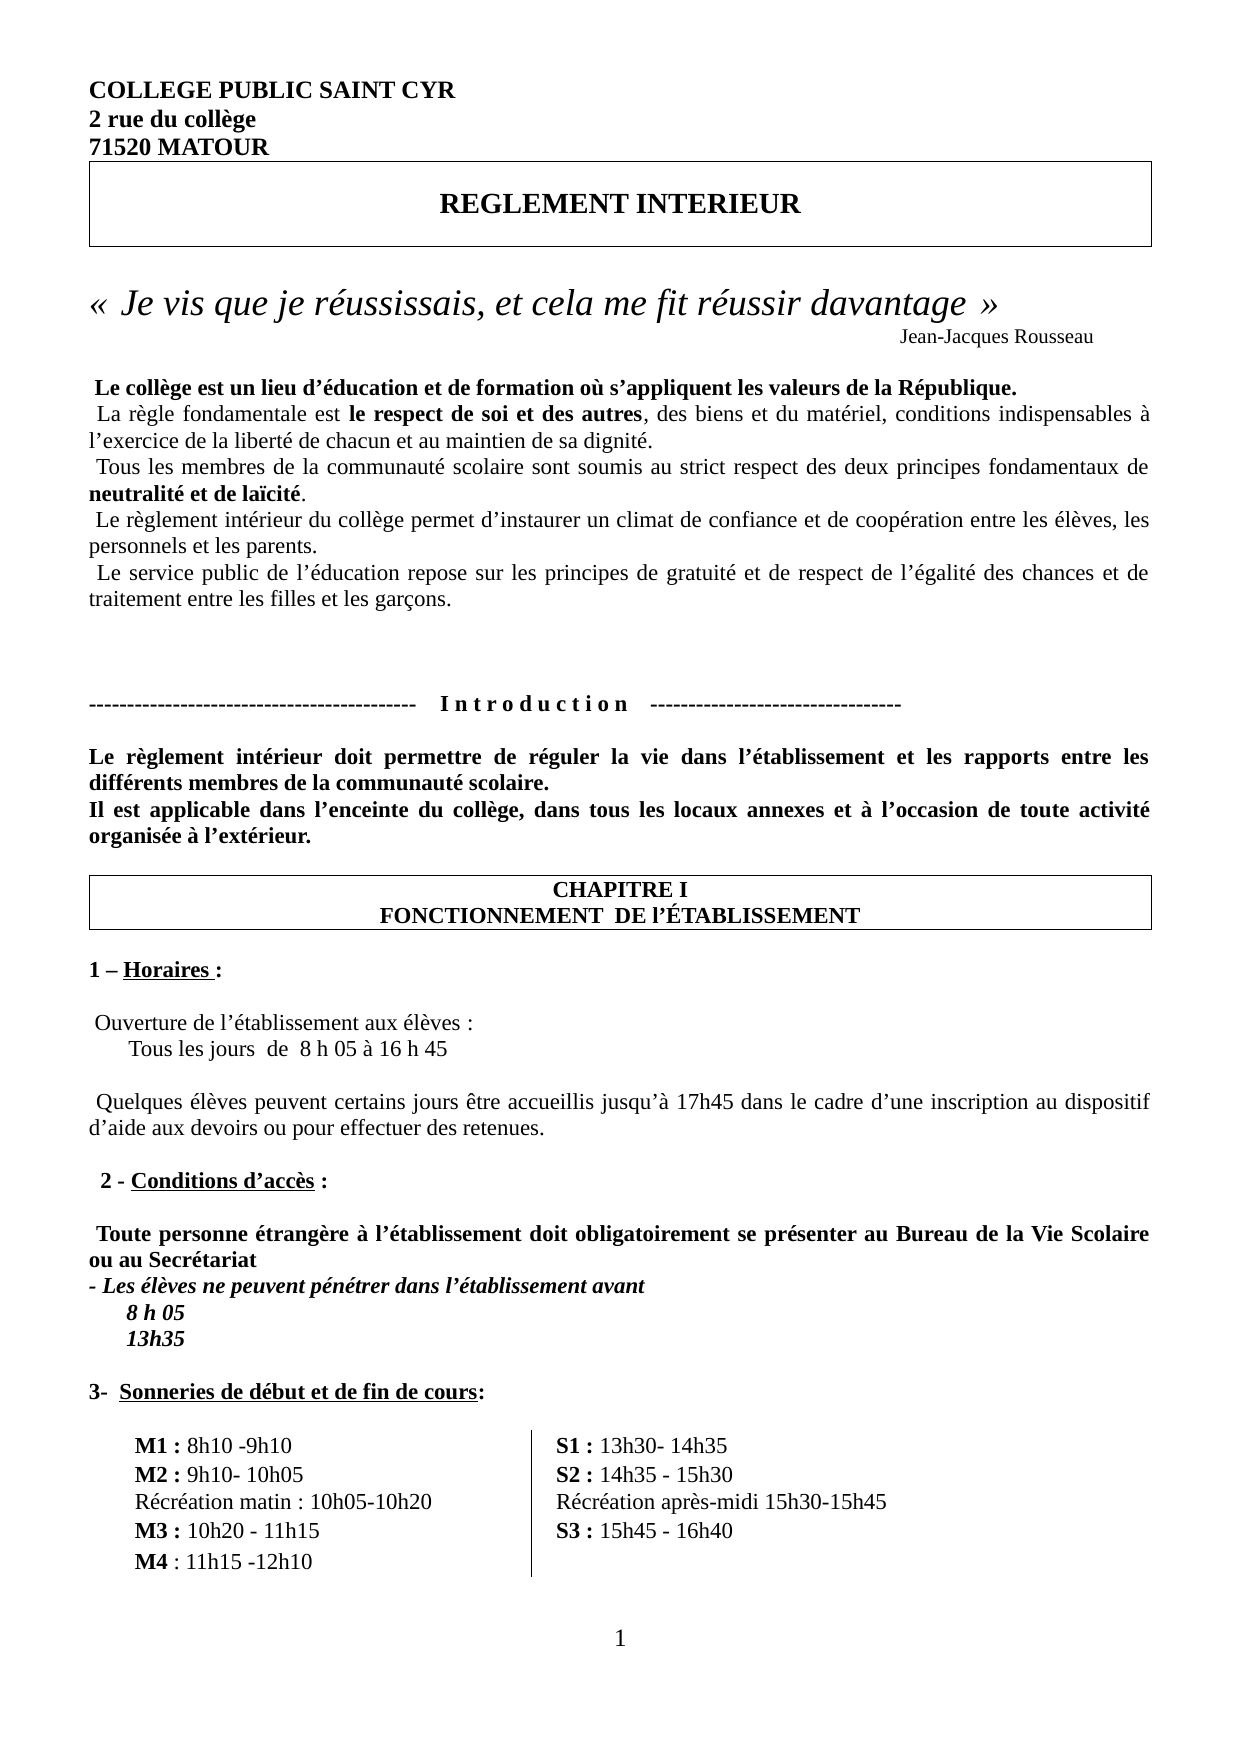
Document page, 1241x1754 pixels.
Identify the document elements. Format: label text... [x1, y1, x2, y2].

table_cell [532, 1545, 901, 1577]
table_cell S2 : 14h35 - 15h30 Récréation après-midi 15h30-15h45 [532, 1460, 901, 1516]
text - Les élèves ne peuvent pénétrer dans l’établissement avant [89, 1272, 1152, 1299]
text 2 rue du collège [89, 104, 1152, 132]
text « Je vis que je réussissais, et cela me fit réussir davantage » [89, 281, 1152, 324]
text ------------------------------------------- I n t r o d u c t i o n --------------------------------- [89, 690, 1152, 717]
text 1 – Horaires : [89, 956, 1152, 982]
text Tous les membres de la communauté scolaire sont soumis au strict respect des deux principes fondamentaux de neutralité et de laïcité. [89, 453, 1152, 506]
text 8 h 05 [126, 1299, 1152, 1325]
text FONCTIONNEMENT DE l’ÉTABLISSEMENT [90, 901, 1151, 929]
text Ouverture de l’établissement aux élèves : [89, 1009, 1152, 1035]
text 71520 MATOUR [89, 132, 1152, 161]
text Le collège est un lieu d’éducation et de formation où s’appliquent les valeurs de la République. [89, 374, 1152, 401]
text 13h35 [89, 1325, 1152, 1351]
text Quelques élèves peuvent certains jours être accueillis jusqu’à 17h45 dans le cadre d’une inscription au dispositif d’aide aux devoirs ou pour effectuer des retenues. [89, 1088, 1152, 1141]
text 3- Sonneries de début et de fin de cours: [89, 1378, 1152, 1404]
text Il est applicable dans l’enceinte du collège, dans tous les locaux annexes et à l’occasion de toute activité organisée à l’extérieur. [89, 796, 1152, 848]
table_cell M2 : 9h10- 10h05 Récréation matin : 10h05-10h20 [133, 1460, 531, 1516]
text Tous les jours de 8 h 05 à 16 h 45 [89, 1035, 1152, 1061]
text Toute personne étrangère à l’établissement doit obligatoirement se présenter au Bureau de la Vie Scolaire ou au Secrétariat [89, 1219, 1152, 1272]
table_header M1 : 8h10 -9h10 [133, 1430, 531, 1460]
text Le règlement intérieur doit permettre de réguler la vie dans l’établissement et les rapports entre les différents membres de la communauté scolaire. [89, 743, 1152, 796]
text REGLEMENT INTERIEUR [90, 185, 1151, 220]
text La règle fondamentale est le respect de soi et des autres, des biens et du matériel, conditions indispensables à l’exercice de la liberté de chacun et au maintien de sa dignité. [89, 401, 1152, 453]
text COLLEGE PUBLIC SAINT CYR [89, 75, 1152, 104]
table_cell M3 : 10h20 - 11h15 [133, 1516, 531, 1545]
table_cell M4 : 11h15 -12h10 [133, 1545, 531, 1577]
text Le règlement intérieur du collège permet d’instaurer un climat de confiance et de coopération entre les élèves, les personnels et les parents. [89, 506, 1152, 559]
table_cell S3 : 15h45 - 16h40 [532, 1516, 901, 1545]
table_header S1 : 13h30- 14h35 [532, 1430, 901, 1460]
text Le service public de l’éducation repose sur les principes de gratuité et de respect de l’égalité des chances et de traitement entre les filles et les garçons. [89, 559, 1152, 611]
text Jean-Jacques Rousseau [826, 324, 1152, 348]
text 2 - Conditions d’accès : [89, 1167, 1152, 1193]
text CHAPITRE I [90, 876, 1151, 901]
